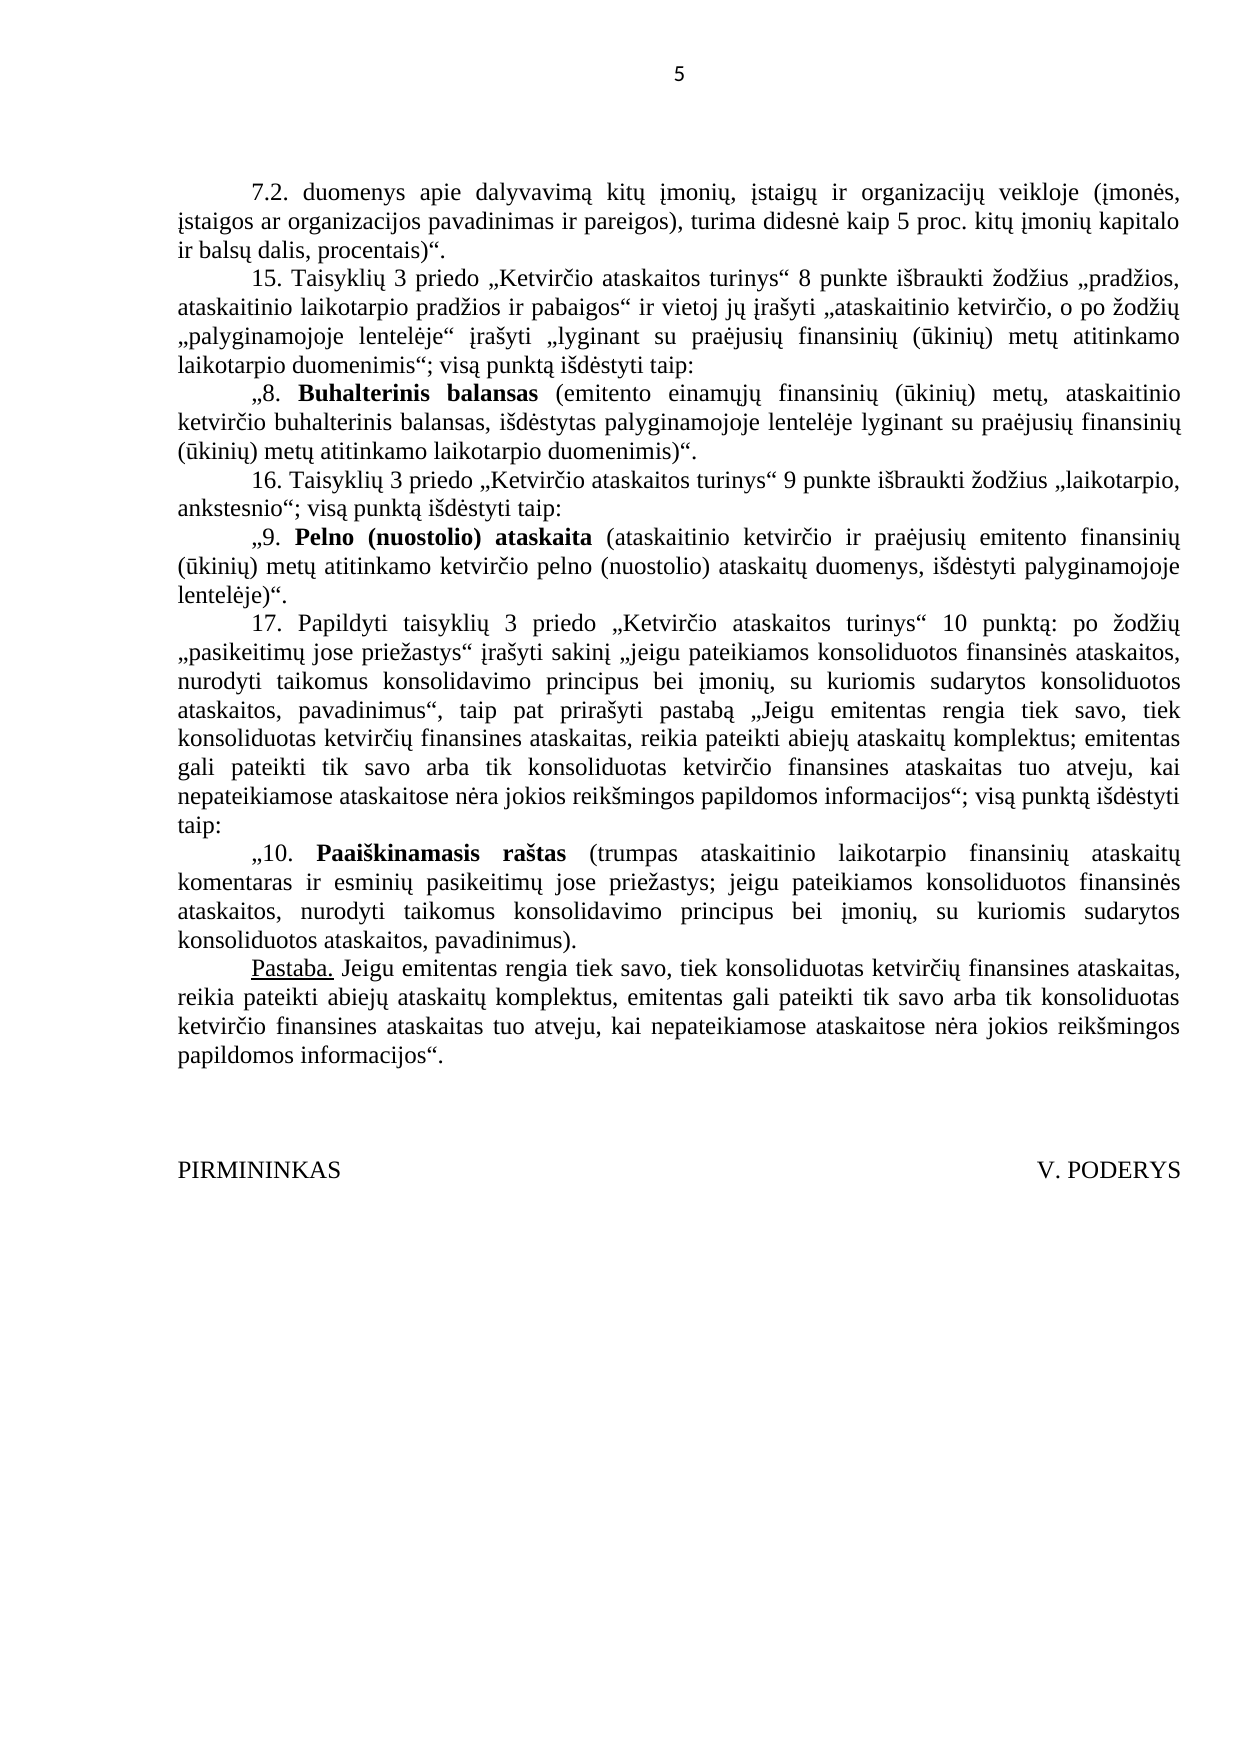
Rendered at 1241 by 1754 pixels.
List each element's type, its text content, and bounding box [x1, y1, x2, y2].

text 7.2. duomenys apie dalyvavimą kitų įmonių, įstaigų ir organizacijų veikloje (įmonės, įstaigos ar organizacijos pavadinimas ir pareigos), turima didesnė kaip 5 proc. kitų įmonių kapitalo ir balsų dalis, procentais)“. [177, 177, 1181, 263]
text 16. Taisyklių 3 priedo „Ketvirčio ataskaitos turinys“ 9 punkte išbraukti žodžius „laikotarpio, ankstesnio“; visą punktą išdėstyti taip: [177, 465, 1181, 522]
text „10. Paaiškinamasis raštas (trumpas ataskaitinio laikotarpio finansinių ataskaitų komentaras ir esminių pasikeitimų jose priežastys; jeigu pateikiamos konsoliduotos finansinės ataskaitos, nurodyti taikomus konsolidavimo principus bei įmonių, su kuriomis sudarytos konsoliduotos ataskaitos, pavadinimus). [177, 838, 1181, 953]
text PIRMININKAS V. PODERYS [177, 1155, 1181, 1183]
text Pastaba. Jeigu emitentas rengia tiek savo, tiek konsoliduotas ketvirčių finansines ataskaitas, reikia pateikti abiejų ataskaitų komplektus, emitentas gali pateikti tik savo arba tik konsoliduotas ketvirčio finansines ataskaitas tuo atveju, kai nepateikiamose ataskaitose nėra jokios reikšmingos papildomos informacijos“. [177, 953, 1181, 1068]
text 17. Papildyti taisyklių 3 priedo „Ketvirčio ataskaitos turinys“ 10 punktą: po žodžių „pasikeitimų jose priežastys“ įrašyti sakinį „jeigu pateikiamos konsoliduotos finansinės ataskaitos, nurodyti taikomus konsolidavimo principus bei įmonių, su kuriomis sudarytos konsoliduotos ataskaitos, pavadinimus“, taip pat prirašyti pastabą „Jeigu emitentas rengia tiek savo, tiek konsoliduotas ketvirčių finansines ataskaitas, reikia pateikti abiejų ataskaitų komplektus; emitentas gali pateikti tik savo arba tik konsoliduotas ketvirčio finansines ataskaitas tuo atveju, kai nepateikiamose ataskaitose nėra jokios reikšmingos papildomos informacijos“; visą punktą išdėstyti taip: [177, 608, 1181, 838]
text „8. Buhalterinis balansas (emitento einamųjų finansinių (ūkinių) metų, ataskaitinio ketvirčio buhalterinis balansas, išdėstytas palyginamojoje lentelėje lyginant su praėjusių finansinių (ūkinių) metų atitinkamo laikotarpio duomenimis)“. [177, 378, 1181, 465]
text 15. Taisyklių 3 priedo „Ketvirčio ataskaitos turinys“ 8 punkte išbraukti žodžius „pradžios, ataskaitinio laikotarpio pradžios ir pabaigos“ ir vietoj jų įrašyti „ataskaitinio ketvirčio, o po žodžių „palyginamojoje lentelėje“ įrašyti „lyginant su praėjusių finansinių (ūkinių) metų atitinkamo laikotarpio duomenimis“; visą punktą išdėstyti taip: [177, 263, 1181, 378]
text „9. Pelno (nuostolio) ataskaita (ataskaitinio ketvirčio ir praėjusių emitento finansinių (ūkinių) metų atitinkamo ketvirčio pelno (nuostolio) ataskaitų duomenys, išdėstyti palyginamojoje lentelėje)“. [177, 522, 1181, 608]
